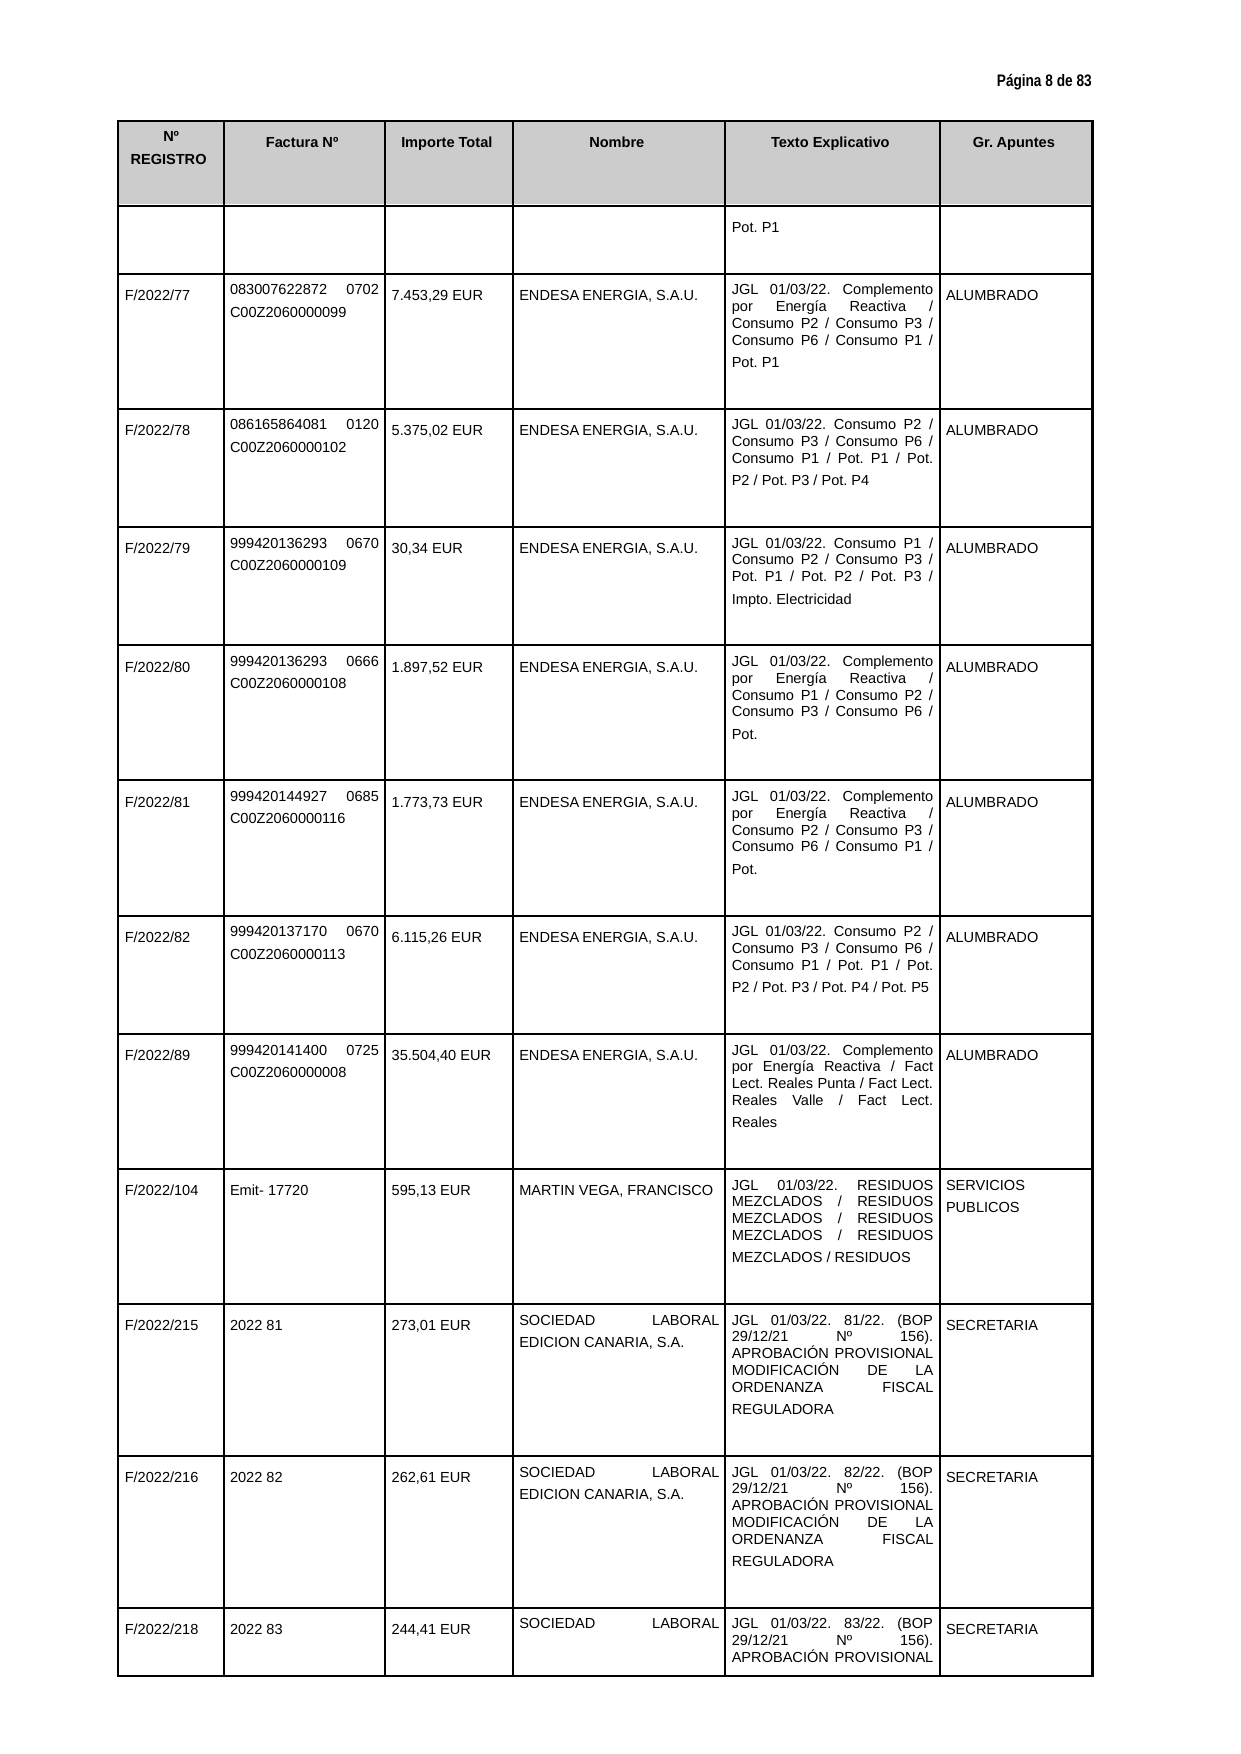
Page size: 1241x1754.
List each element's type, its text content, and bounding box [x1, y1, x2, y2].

table_cell F/2022/81 [119, 781, 223, 914]
table_cell F/2022/82 [119, 917, 223, 1033]
table_cell 999420141400 0725 C00Z2060000008 [225, 1035, 384, 1168]
table_cell F/2022/215 [119, 1305, 223, 1455]
table_cell ALUMBRADO [941, 410, 1091, 526]
table_cell JGL 01/03/22. RESIDUOS MEZCLADOS / RESIDUOS MEZCLADOS / RESIDUOS MEZCLADOS / RESIDUOS MEZCLADOS / RESIDUOS [726, 1170, 939, 1303]
table_cell SECRETARIA [941, 1609, 1091, 1675]
table_cell 595,13 EUR [386, 1170, 512, 1303]
table_cell 086165864081 0120 C00Z2060000102 [225, 410, 384, 526]
table_cell JGL 01/03/22. Complemento por Energía Reactiva / Consumo P2 / Consumo P3 / Consumo P6 / Consumo P1 / Pot. P1 [726, 275, 939, 408]
table_cell ALUMBRADO [941, 275, 1091, 408]
table_cell [225, 207, 384, 272]
table_cell ENDESA ENERGIA, S.A.U. [514, 528, 724, 644]
table_cell ENDESA ENERGIA, S.A.U. [514, 917, 724, 1033]
table_cell JGL 01/03/22. Consumo P2 / Consumo P3 / Consumo P6 / Consumo P1 / Pot. P1 / Pot. P2 / Pot. P3 / Pot. P4 / Pot. P5 [726, 917, 939, 1033]
table_cell [941, 207, 1091, 272]
table_cell SOCIEDAD LABORAL EDICION CANARIA, S.A. [514, 1305, 724, 1455]
table_cell 6.115,26 EUR [386, 917, 512, 1033]
table_cell JGL 01/03/22. 82/22. (BOP 29/12/21 Nº 156). APROBACIÓN PROVISIONAL MODIFICACIÓN DE LA ORDENANZA FISCAL REGULADORA [726, 1457, 939, 1607]
table_header Gr. Apuntes [941, 122, 1091, 204]
table_cell 1.773,73 EUR [386, 781, 512, 914]
table_cell SECRETARIA [941, 1457, 1091, 1607]
table_cell ALUMBRADO [941, 1035, 1091, 1168]
table_cell F/2022/80 [119, 646, 223, 779]
table_cell 7.453,29 EUR [386, 275, 512, 408]
table_header Factura Nº [225, 122, 384, 204]
table_cell ENDESA ENERGIA, S.A.U. [514, 646, 724, 779]
table_cell SECRETARIA [941, 1305, 1091, 1455]
table_cell ENDESA ENERGIA, S.A.U. [514, 781, 724, 914]
table_cell [386, 207, 512, 272]
table_cell Emit- 17720 [225, 1170, 384, 1303]
table_cell JGL 01/03/22. Complemento por Energía Reactiva / Fact Lect. Reales Punta / Fact Lect. Reales Valle / Fact Lect. Reales [726, 1035, 939, 1168]
table_cell SERVICIOS PUBLICOS [941, 1170, 1091, 1303]
table_cell F/2022/218 [119, 1609, 223, 1675]
table_cell Pot. P1 [726, 207, 939, 272]
table_cell 262,61 EUR [386, 1457, 512, 1607]
table_cell JGL 01/03/22. Complemento por Energía Reactiva / Consumo P1 / Consumo P2 / Consumo P3 / Consumo P6 / Pot. [726, 646, 939, 779]
table_cell SOCIEDAD LABORAL EDICION CANARIA, S.A. [514, 1457, 724, 1607]
table_header Nº REGISTRO [119, 122, 223, 204]
table_cell JGL 01/03/22. 83/22. (BOP 29/12/21 Nº 156). APROBACIÓN PROVISIONAL [726, 1609, 939, 1675]
table_cell [119, 207, 223, 272]
table_cell 5.375,02 EUR [386, 410, 512, 526]
table_cell F/2022/77 [119, 275, 223, 408]
table_cell 244,41 EUR [386, 1609, 512, 1675]
table_cell ENDESA ENERGIA, S.A.U. [514, 410, 724, 526]
table_cell F/2022/104 [119, 1170, 223, 1303]
table_cell 083007622872 0702 C00Z2060000099 [225, 275, 384, 408]
table_cell ALUMBRADO [941, 528, 1091, 644]
table_cell 2022 83 [225, 1609, 384, 1675]
table_cell F/2022/78 [119, 410, 223, 526]
table_cell 2022 81 [225, 1305, 384, 1455]
table_cell 999420144927 0685 C00Z2060000116 [225, 781, 384, 914]
table_cell ALUMBRADO [941, 646, 1091, 779]
table_cell 2022 82 [225, 1457, 384, 1607]
table_cell JGL 01/03/22. Consumo P1 / Consumo P2 / Consumo P3 / Pot. P1 / Pot. P2 / Pot. P3 / Impto. Electricidad [726, 528, 939, 644]
table_cell 999420137170 0670 C00Z2060000113 [225, 917, 384, 1033]
table_cell SOCIEDAD LABORAL [514, 1609, 724, 1675]
table_cell F/2022/89 [119, 1035, 223, 1168]
table_cell 30,34 EUR [386, 528, 512, 644]
table_header Texto Explicativo [726, 122, 939, 204]
table_cell ALUMBRADO [941, 781, 1091, 914]
table_cell JGL 01/03/22. Consumo P2 / Consumo P3 / Consumo P6 / Consumo P1 / Pot. P1 / Pot. P2 / Pot. P3 / Pot. P4 [726, 410, 939, 526]
table_header Importe Total [386, 122, 512, 204]
table_cell ENDESA ENERGIA, S.A.U. [514, 275, 724, 408]
table_cell 999420136293 0670 C00Z2060000109 [225, 528, 384, 644]
table_cell JGL 01/03/22. 81/22. (BOP 29/12/21 Nº 156). APROBACIÓN PROVISIONAL MODIFICACIÓN DE LA ORDENANZA FISCAL REGULADORA [726, 1305, 939, 1455]
table_cell 273,01 EUR [386, 1305, 512, 1455]
table_cell ALUMBRADO [941, 917, 1091, 1033]
table_cell MARTIN VEGA, FRANCISCO [514, 1170, 724, 1303]
table_cell JGL 01/03/22. Complemento por Energía Reactiva / Consumo P2 / Consumo P3 / Consumo P6 / Consumo P1 / Pot. [726, 781, 939, 914]
table_cell F/2022/216 [119, 1457, 223, 1607]
table_cell F/2022/79 [119, 528, 223, 644]
table_cell 35.504,40 EUR [386, 1035, 512, 1168]
table_cell 999420136293 0666 C00Z2060000108 [225, 646, 384, 779]
table_cell ENDESA ENERGIA, S.A.U. [514, 1035, 724, 1168]
table_cell [514, 207, 724, 272]
table_cell 1.897,52 EUR [386, 646, 512, 779]
table_header Nombre [514, 122, 724, 204]
